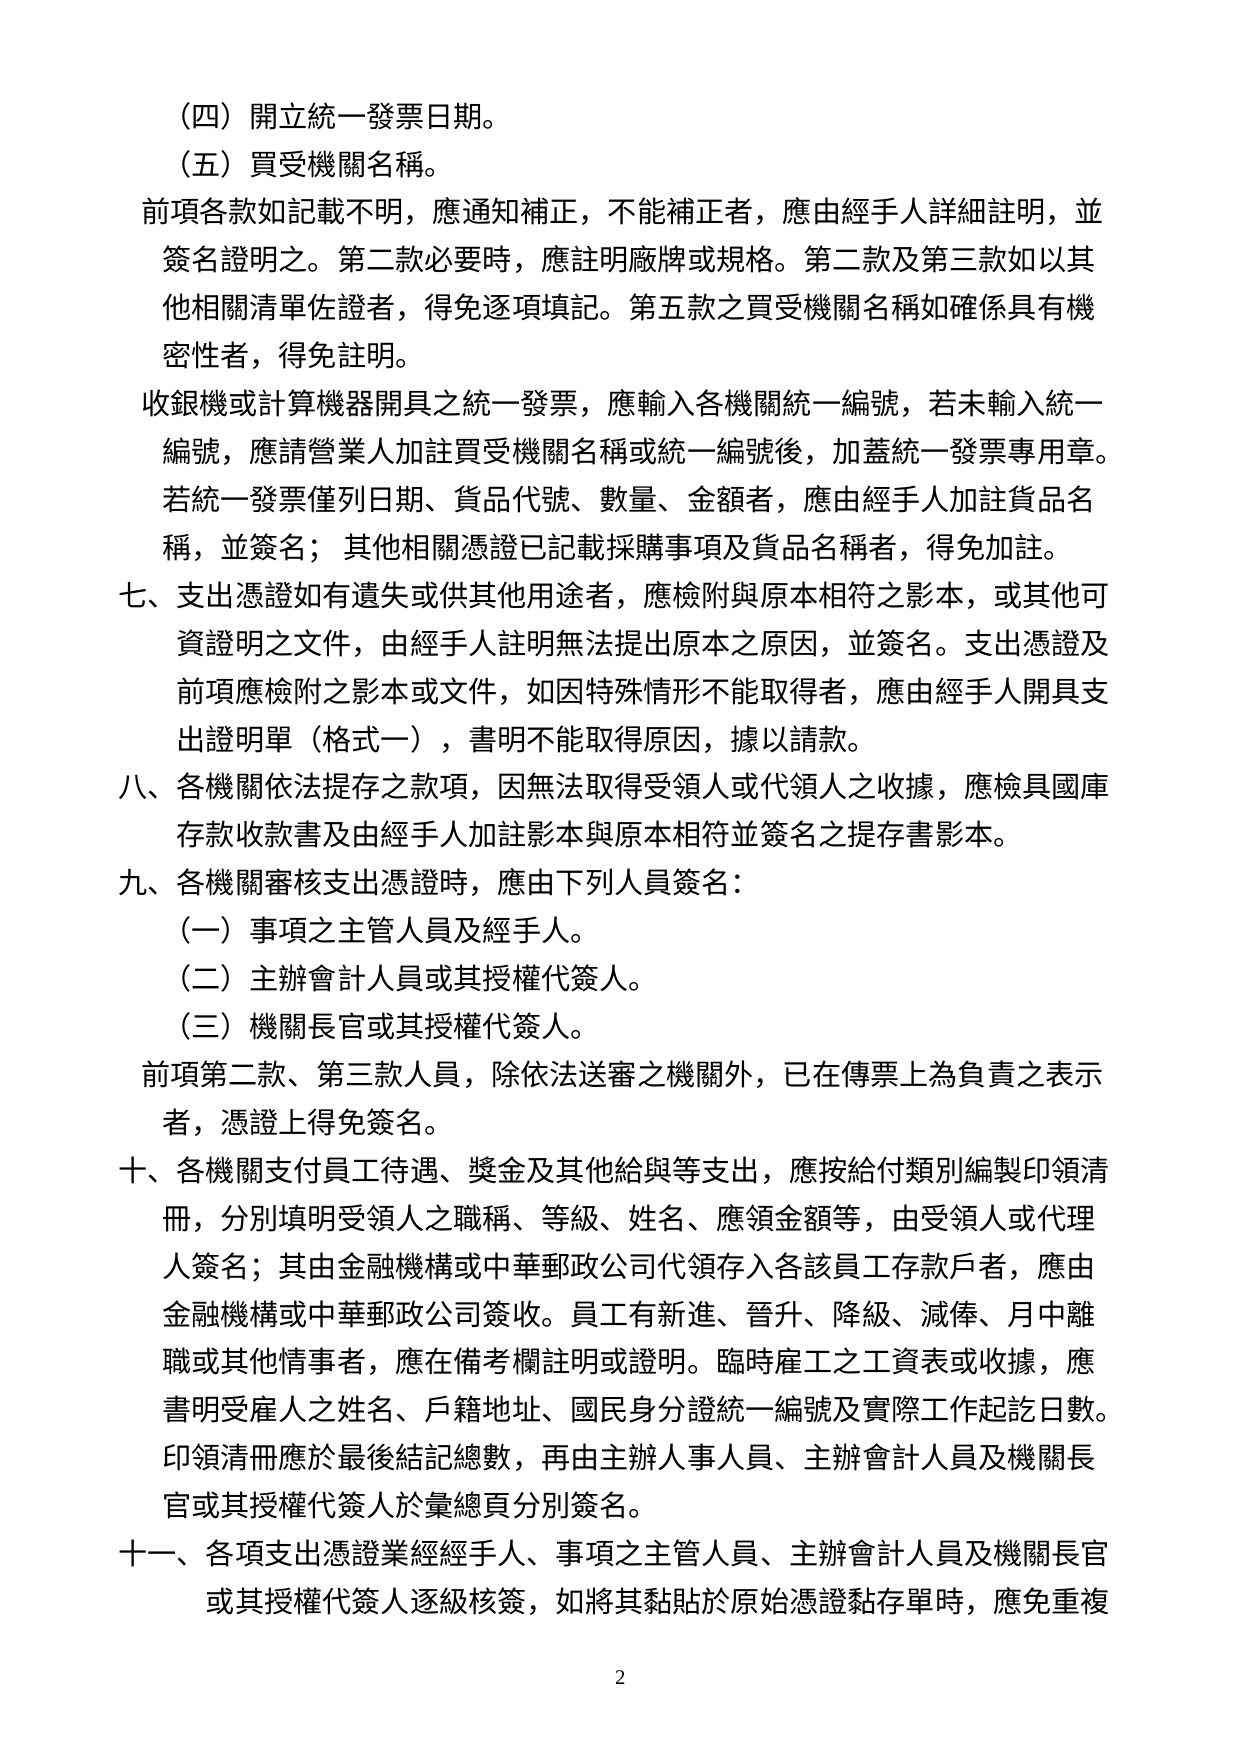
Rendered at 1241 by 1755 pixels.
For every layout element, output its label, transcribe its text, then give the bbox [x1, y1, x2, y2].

text 十一、各項支出憑證業經經手人、事項之主管人員、主辦會計人員及機關長官或其授權代簽人逐級核簽，如將其黏貼於原始憑證黏存單時，應免重複 [118, 1526, 1122, 1622]
text 前項第二款、第三款人員，除依法送審之機關外，已在傳票上為負責之表示者，憑證上得免簽名。 [118, 1047, 1122, 1143]
text （三）機關長官或其授權代簽人。 [118, 999, 1122, 1047]
text 九、各機關審核支出憑證時，應由下列人員簽名： [118, 855, 1122, 903]
text 七、支出憑證如有遺失或供其他用途者，應檢附與原本相符之影本，或其他可資證明之文件，由經手人註明無法提出原本之原因，並簽名。支出憑證及前項應檢附之影本或文件，如因特殊情形不能取得者，應由經手人開具支出證明單（格式一），書明不能取得原因，據以請款。 [118, 568, 1122, 759]
text 前項各款如記載不明，應通知補正，不能補正者，應由經手人詳細註明，並簽名證明之。第二款必要時，應註明廠牌或規格。第二款及第三款如以其他相關清單佐證者，得免逐項填記。第五款之買受機關名稱如確係具有機密性者，得免註明。 [118, 184, 1122, 376]
text （二）主辦會計人員或其授權代簽人。 [118, 951, 1122, 999]
text （一）事項之主管人員及經手人。 [118, 903, 1122, 951]
text （五）買受機關名稱。 [118, 137, 1122, 184]
text 十、各機關支付員工待遇、獎金及其他給與等支出，應按給付類別編製印領清冊，分別填明受領人之職稱、等級、姓名、應領金額等，由受領人或代理人簽名；其由金融機構或中華郵政公司代領存入各該員工存款戶者，應由金融機構或中華郵政公司簽收。員工有新進、晉升、降級、減俸、月中離職或其他情事者，應在備考欄註明或證明。臨時雇工之工資表或收據，應書明受雇人之姓名、戶籍地址、國民身分證統一編號及實際工作起訖日數。印領清冊應於最後結記總數，再由主辦人事人員、主辦會計人員及機關長官或其授權代簽人於彙總頁分別簽名。 [118, 1143, 1122, 1526]
text 收銀機或計算機器開具之統一發票，應輸入各機關統一編號，若未輸入統一編號，應請營業人加註買受機關名稱或統一編號後，加蓋統一發票專用章。若統一發票僅列日期、貨品代號、數量、金額者，應由經手人加註貨品名稱，並簽名； 其他相關憑證已記載採購事項及貨品名稱者，得免加註。 [118, 376, 1122, 568]
text （四）開立統一發票日期。 [118, 89, 1122, 137]
text 八、各機關依法提存之款項，因無法取得受領人或代領人之收據，應檢具國庫存款收款書及由經手人加註影本與原本相符並簽名之提存書影本。 [118, 759, 1122, 855]
